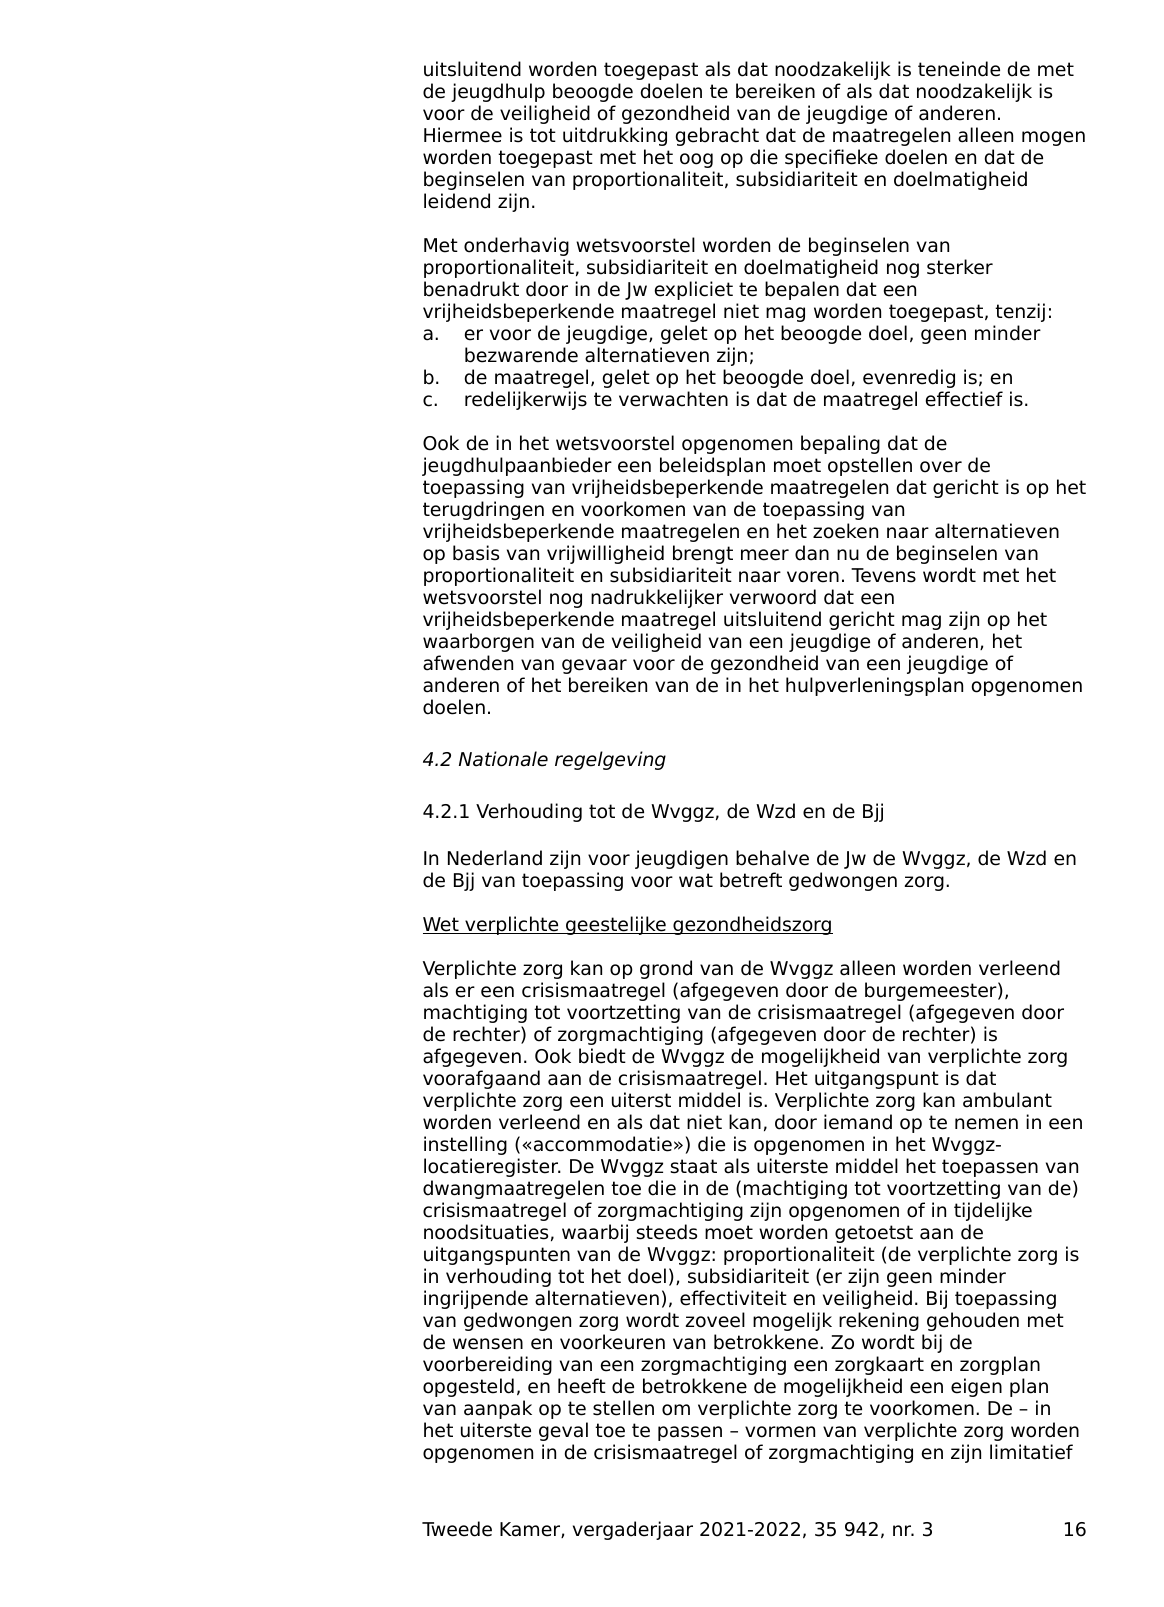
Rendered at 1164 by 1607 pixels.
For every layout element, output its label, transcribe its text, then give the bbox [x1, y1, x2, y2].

text In Nederland zijn voor jeugdigen behalve de Jw de Wvggz, de Wzd en de Bjj van toepassing voor wat betreft gedwongen zorg. [422, 848, 1087, 892]
subtitle 4.2.1 Verhouding tot de Wvggz, de Wzd en de Bjj [422, 801, 1087, 823]
text Verplichte zorg kan op grond van de Wvggz alleen worden verleend als er een crisismaatregel (afgegeven door de burgemeester), machtiging tot voortzetting van de crisismaatregel (afgegeven door de rechter) of zorgmachtiging (afgegeven door de rechter) is afgegeven. Ook biedt de Wvggz de mogelijkheid van verplichte zorg voorafgaand aan de crisismaatregel. Het uitgangspunt is dat verplichte zorg een uiterst middel is. Verplichte zorg kan ambulant worden verleend en als dat niet kan, door iemand op te nemen in een instelling («accommodatie») die is opgenomen in het Wvggz-locatieregister. De Wvggz staat als uiterste middel het toepassen van dwangmaatregelen toe die in de (machtiging tot voortzetting van de) crisismaatregel of zorgmachtiging zijn opgenomen of in tijdelijke noodsituaties, waarbij steeds moet worden getoetst aan de uitgangspunten van de Wvggz: proportionaliteit (de verplichte zorg is in verhouding tot het doel), subsidiariteit (er zijn geen minder ingrijpende alternatieven), effectiviteit en veiligheid. Bij toepassing van gedwongen zorg wordt zoveel mogelijk rekening gehouden met de wensen en voorkeuren van betrokkene. Zo wordt bij de voorbereiding van een zorgmachtiging een zorgkaart en zorgplan opgesteld, en heeft de betrokkene de mogelijkheid een eigen plan van aanpak op te stellen om verplichte zorg te voorkomen. De – in het uiterste geval toe te passen – vormen van verplichte zorg worden opgenomen in de crisismaatregel of zorgmachtiging en zijn limitatief [422, 958, 1087, 1464]
text b. de maatregel, gelet op het beoogde doel, evenredig is; en [422, 367, 1087, 389]
subtitle 4.2 Nationale regelgeving [422, 749, 1087, 771]
text uitsluitend worden toegepast als dat noodzakelijk is teneinde de met de jeugdhulp beoogde doelen te bereiken of als dat noodzakelijk is voor de veiligheid of gezondheid van de jeugdige of anderen. Hiermee is tot uitdrukking gebracht dat de maatregelen alleen mogen worden toegepast met het oog op die specifieke doelen en dat de beginselen van proportionaliteit, subsidiariteit en doelmatigheid leidend zijn. [422, 59, 1087, 213]
text Met onderhavig wetsvoorstel worden de beginselen van proportionaliteit, subsidiariteit en doelmatigheid nog sterker benadrukt door in de Jw expliciet te bepalen dat een vrijheidsbeperkende maatregel niet mag worden toegepast, tenzij: [422, 235, 1087, 323]
text Ook de in het wetsvoorstel opgenomen bepaling dat de jeugdhulpaanbieder een beleidsplan moet opstellen over de toepassing van vrijheidsbeperkende maatregelen dat gericht is op het terugdringen en voorkomen van de toepassing van vrijheidsbeperkende maatregelen en het zoeken naar alternatieven op basis van vrijwilligheid brengt meer dan nu de beginselen van proportionaliteit en subsidiariteit naar voren. Tevens wordt met het wetsvoorstel nog nadrukkelijker verwoord dat een vrijheidsbeperkende maatregel uitsluitend gericht mag zijn op het waarborgen van de veiligheid van een jeugdige of anderen, het afwenden van gevaar voor de gezondheid van een jeugdige of anderen of het bereiken van de in het hulpverleningsplan opgenomen doelen. [422, 433, 1087, 719]
subtitle Wet verplichte geestelijke gezondheidszorg [422, 914, 1087, 936]
text a. er voor de jeugdige, gelet op het beoogde doel, geen minder bezwarende alternatieven zijn; [422, 323, 1087, 367]
text c. redelijkerwijs te verwachten is dat de maatregel effectief is. [422, 389, 1087, 411]
